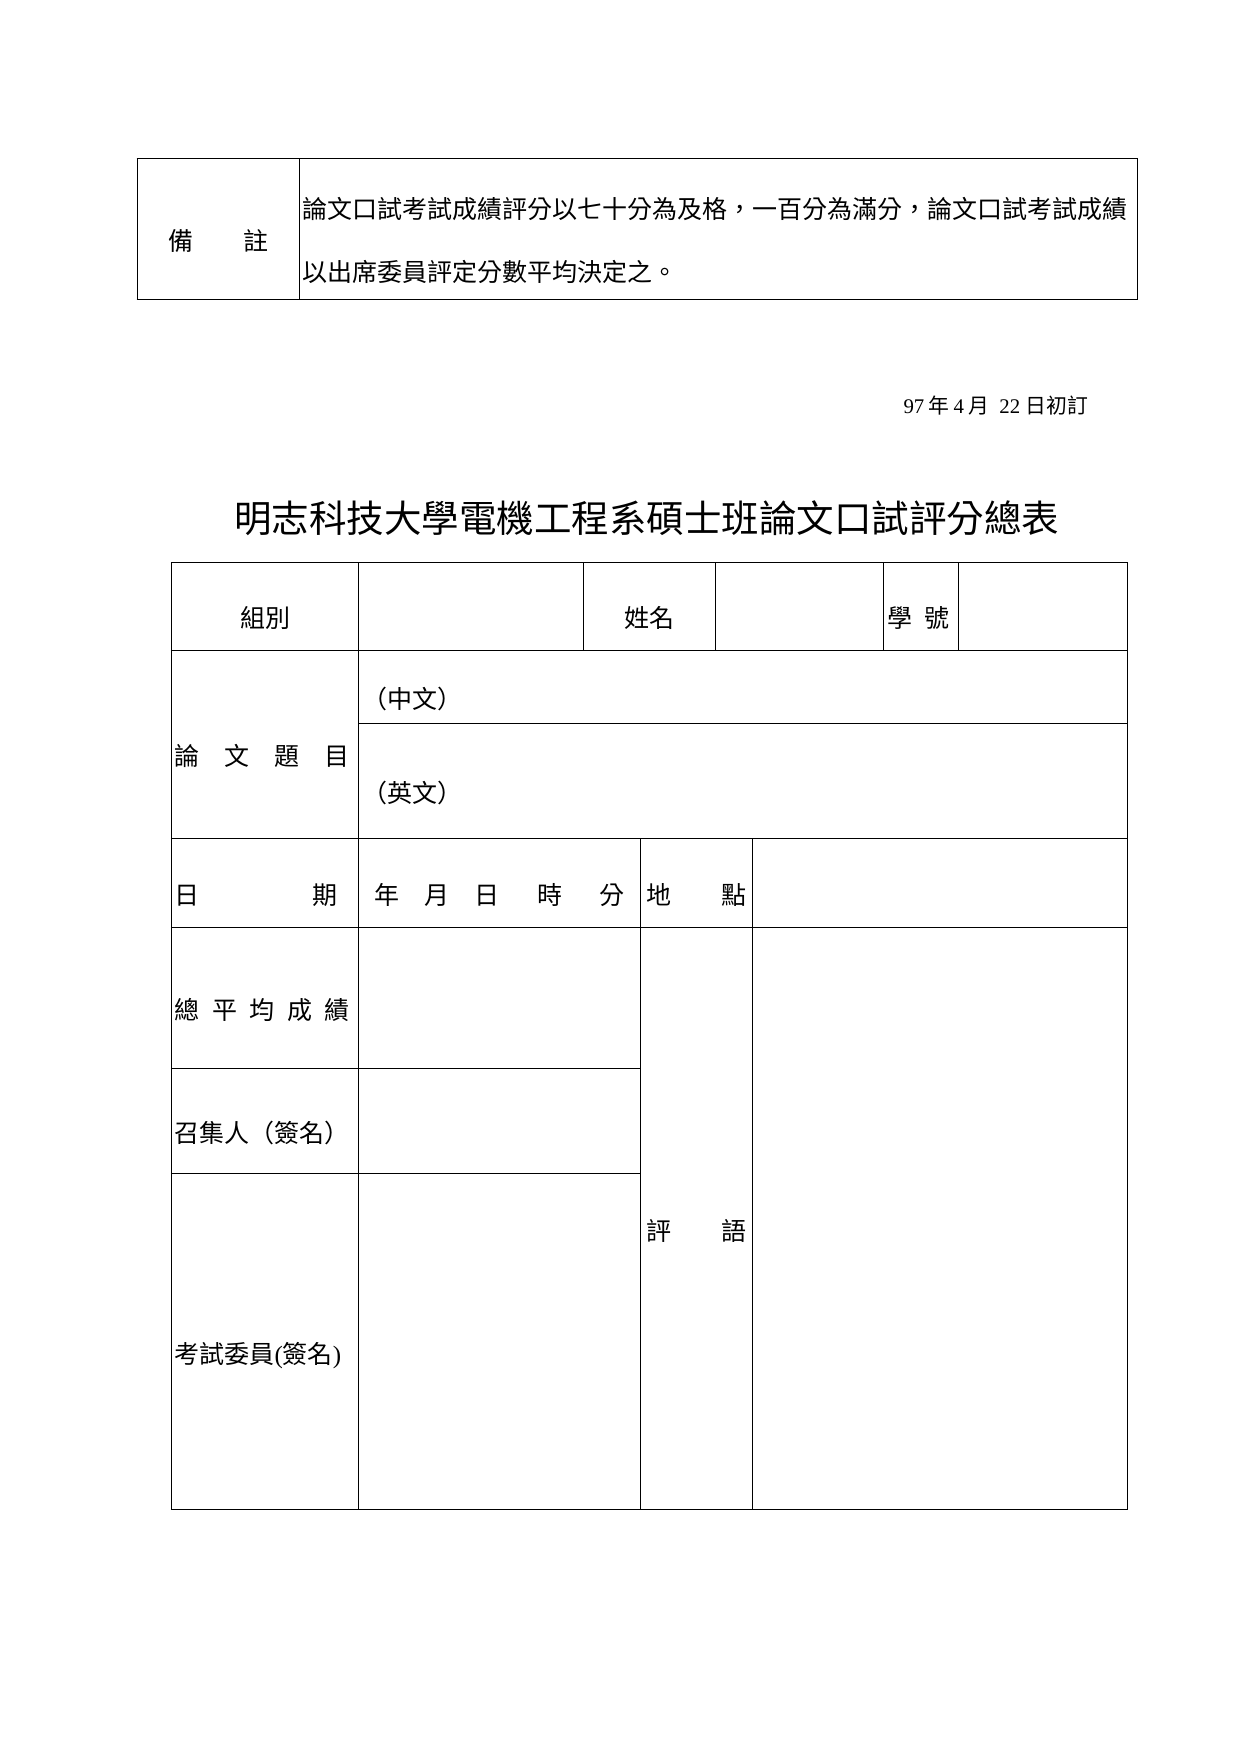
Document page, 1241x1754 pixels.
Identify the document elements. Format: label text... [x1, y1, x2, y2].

table_cell 總 平 均 成 績 [172, 928, 358, 1068]
table_cell （中文） [359, 651, 1127, 723]
table_cell 備 註 [138, 159, 299, 299]
table_header 姓名 [584, 563, 715, 649]
table_cell 召集人（簽名） [172, 1069, 358, 1173]
table_cell [359, 1069, 640, 1173]
table_cell 論 文 題 目 [172, 651, 358, 838]
text 明志科技大學電機工程系碩士班論文口試評分總表 [131, 489, 1162, 543]
table_header 組別 [172, 563, 358, 649]
text 97年4月 22 日初訂 [187, 362, 1087, 425]
table_header [716, 563, 883, 649]
table_cell 年 月 日 時 分 [359, 839, 640, 927]
table_cell [753, 928, 1127, 1509]
table_cell [359, 1174, 640, 1509]
table_cell 評 語 [641, 928, 752, 1509]
table_cell （英文） [359, 724, 1127, 838]
table_header [959, 563, 1127, 649]
table_header 學 號 [884, 563, 958, 649]
table_cell 論文口試考試成績評分以七十分為及格，一百分為滿分，論文口試考試成績以出席委員評定分數平均決定之。 [300, 159, 1137, 299]
table_cell 地 點 [641, 839, 752, 927]
table_cell [753, 839, 1127, 927]
table_cell 考試委員(簽名) [172, 1174, 358, 1509]
table_cell [359, 928, 640, 1068]
table_header [359, 563, 583, 649]
table_cell 日 期 [172, 839, 358, 927]
